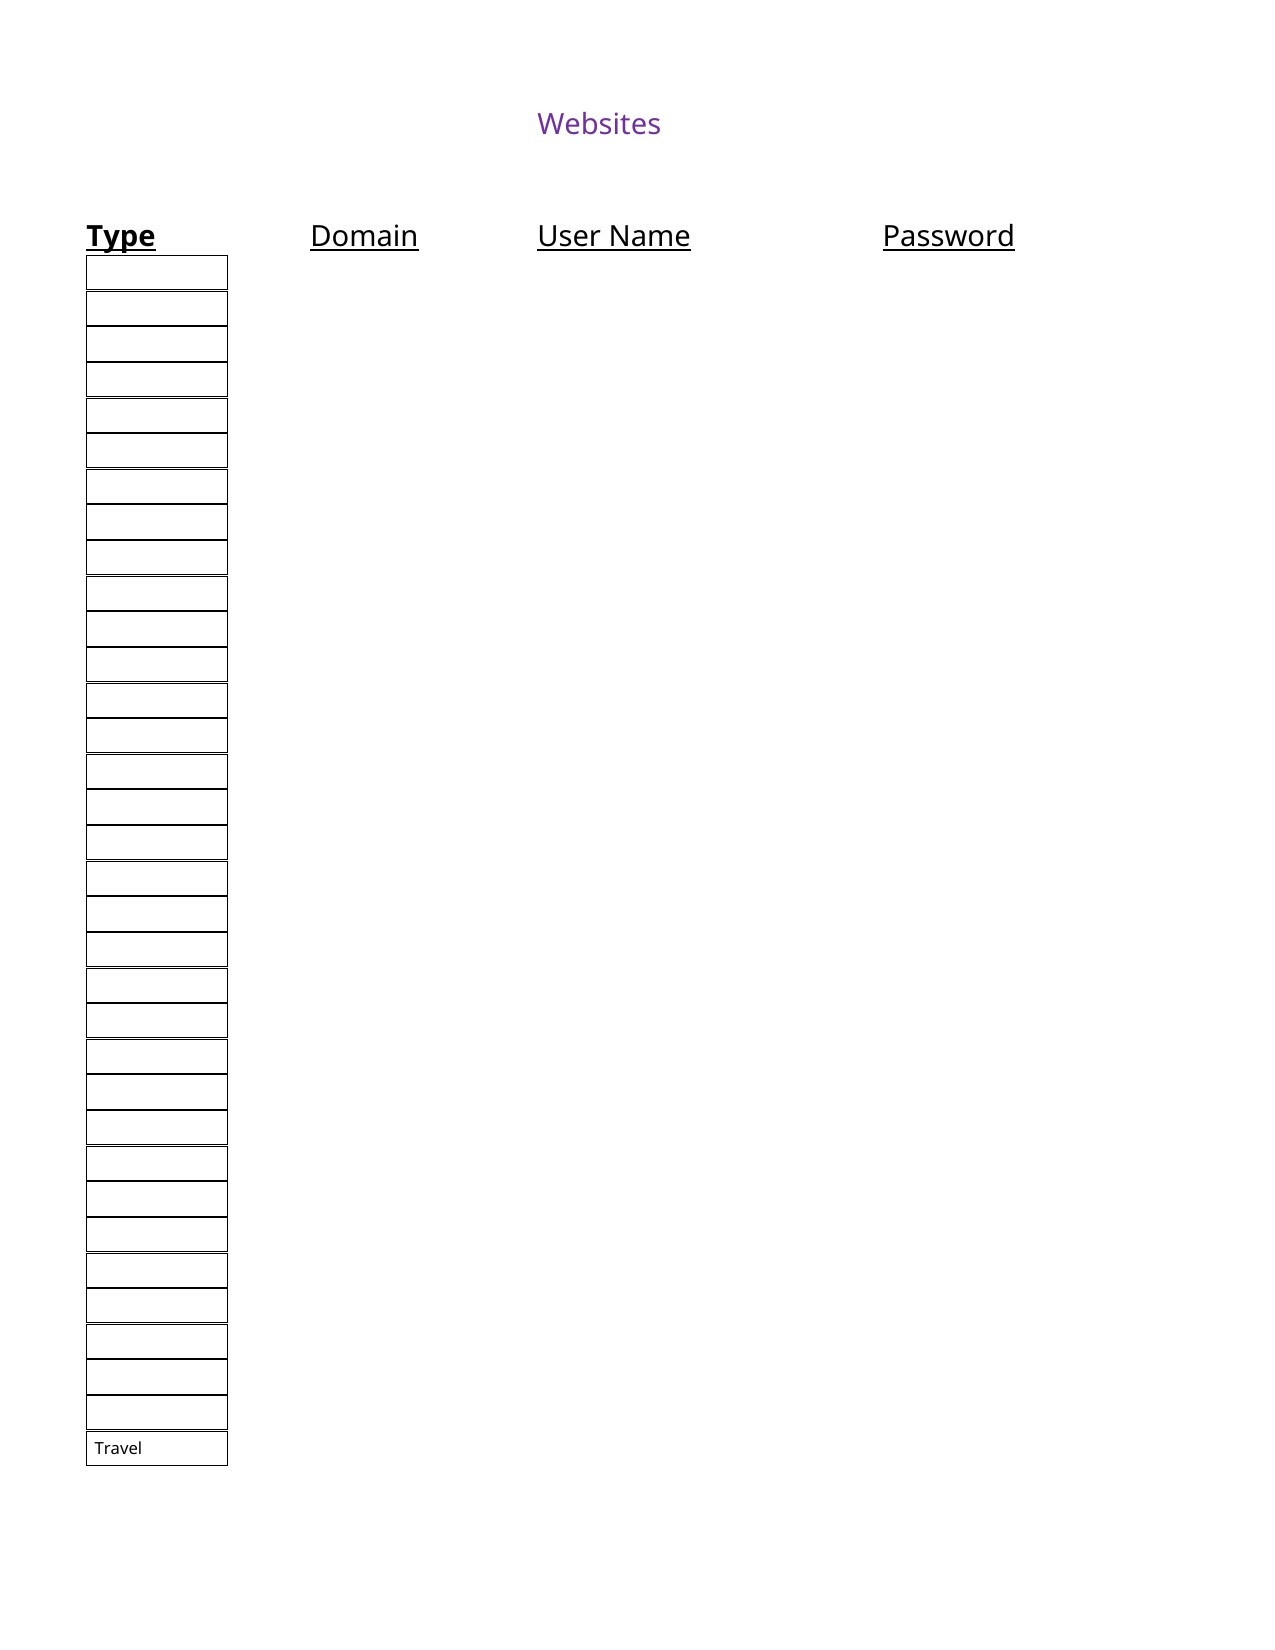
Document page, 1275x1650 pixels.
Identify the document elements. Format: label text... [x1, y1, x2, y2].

table_cell [526, 469, 871, 504]
table_cell [871, 896, 1100, 932]
table_cell [871, 1253, 1100, 1288]
table_cell [203, 255, 526, 291]
table_cell [228, 1253, 526, 1288]
table_cell [75, 647, 203, 683]
table_cell [203, 1110, 526, 1146]
table_cell [526, 433, 871, 469]
table_cell [871, 1110, 1100, 1146]
table_cell [75, 103, 203, 216]
table_cell [75, 790, 86, 825]
table_cell [75, 896, 86, 932]
table_cell [75, 540, 203, 576]
table_cell [75, 291, 86, 326]
table_cell [871, 1217, 1100, 1253]
table_cell [871, 505, 1100, 540]
table_cell [526, 932, 871, 968]
table_cell [871, 576, 1100, 611]
table_cell [526, 1395, 871, 1431]
table_cell [203, 825, 526, 861]
table_cell [203, 540, 526, 576]
table_cell [526, 291, 871, 326]
table_cell [75, 611, 86, 647]
table_cell [75, 469, 86, 504]
table_cell [871, 398, 1100, 433]
table_cell [526, 576, 871, 611]
table_cell [526, 505, 871, 540]
table_cell [871, 683, 1100, 718]
table_cell [871, 469, 1100, 504]
table_cell [75, 1288, 203, 1324]
table_cell [228, 611, 526, 647]
table_cell [871, 103, 1100, 216]
table_cell [871, 1181, 1100, 1217]
table_cell [526, 540, 871, 576]
table_cell [203, 932, 526, 968]
table_cell [526, 790, 871, 825]
table_cell [228, 398, 526, 433]
table_cell [871, 647, 1100, 683]
table_cell [228, 1360, 526, 1395]
table_cell [75, 1217, 203, 1253]
table_cell [75, 1431, 86, 1466]
table_cell [871, 433, 1100, 469]
table_cell [526, 1146, 871, 1181]
table_cell [526, 896, 871, 932]
table_cell [228, 861, 526, 896]
table_cell [526, 1039, 871, 1074]
table_cell [75, 968, 86, 1003]
table_cell [526, 611, 871, 647]
table_cell [203, 433, 526, 469]
table_cell [871, 861, 1100, 896]
table_cell Password [871, 216, 1100, 255]
table_cell [526, 1075, 871, 1110]
table_cell [75, 1003, 203, 1039]
table_cell [228, 326, 526, 362]
table_cell Type [75, 216, 203, 255]
table_cell [75, 1324, 86, 1359]
table_cell [228, 896, 526, 932]
table_cell [871, 326, 1100, 362]
table_cell [75, 1253, 86, 1288]
table_cell [228, 1181, 526, 1217]
table_cell [228, 754, 526, 789]
table_cell [203, 718, 526, 754]
table_cell [203, 362, 526, 398]
table_cell [871, 1075, 1100, 1110]
table_cell [526, 647, 871, 683]
table_cell [871, 362, 1100, 398]
table_cell [526, 1181, 871, 1217]
table_cell [871, 754, 1100, 789]
table_cell [75, 433, 203, 469]
table_cell [75, 1395, 203, 1431]
table_cell [75, 1360, 86, 1395]
table_cell [75, 825, 203, 861]
table_cell [526, 1253, 871, 1288]
table_cell [203, 647, 526, 683]
table_cell [871, 718, 1100, 754]
table_cell [203, 1003, 526, 1039]
table_cell [526, 1431, 871, 1466]
table_cell [526, 683, 871, 718]
table_cell [871, 1395, 1100, 1431]
table_cell [228, 1431, 526, 1466]
table_cell Websites [526, 103, 871, 216]
table_cell [526, 754, 871, 789]
table_cell [871, 1324, 1100, 1359]
table_cell [526, 1360, 871, 1395]
table_cell User Name [526, 216, 871, 255]
table_cell [228, 683, 526, 718]
table_cell [871, 1146, 1100, 1181]
table_cell [75, 683, 86, 718]
table_cell [871, 932, 1100, 968]
table_cell [75, 576, 86, 611]
table_cell [526, 1324, 871, 1359]
table_cell [228, 1039, 526, 1074]
table_cell [228, 790, 526, 825]
table_cell [526, 1003, 871, 1039]
table_cell [228, 291, 526, 326]
table_cell [871, 1431, 1100, 1466]
table_cell [871, 540, 1100, 576]
table_cell [871, 611, 1100, 647]
table_cell [526, 362, 871, 398]
table_cell [75, 1146, 86, 1181]
table_cell [871, 1003, 1100, 1039]
table_cell [228, 469, 526, 504]
table_cell [871, 1360, 1100, 1395]
table_cell [526, 1288, 871, 1324]
table_cell Domain [203, 216, 526, 255]
table_cell [526, 1110, 871, 1146]
table_cell [526, 326, 871, 362]
table_cell [871, 825, 1100, 861]
table_cell [203, 1217, 526, 1253]
table_cell [75, 754, 86, 789]
table_cell [75, 398, 86, 433]
table_cell [203, 1288, 526, 1324]
table_cell [75, 1039, 86, 1074]
table_cell [203, 103, 526, 216]
table_cell [526, 718, 871, 754]
table_cell [75, 932, 203, 968]
table_cell [203, 1395, 526, 1431]
table_cell [75, 326, 86, 362]
table_cell [526, 968, 871, 1003]
table_cell [526, 1217, 871, 1253]
table_cell [526, 255, 871, 291]
table_cell [75, 1181, 86, 1217]
table_cell [75, 362, 203, 398]
table_cell [871, 255, 1100, 291]
table_cell [75, 718, 203, 754]
table_cell [228, 576, 526, 611]
table_cell [75, 861, 86, 896]
table_cell [75, 1075, 86, 1110]
table_cell [526, 825, 871, 861]
table_cell [871, 790, 1100, 825]
table_cell [228, 1075, 526, 1110]
table_cell [228, 1324, 526, 1359]
table_cell [228, 505, 526, 540]
table_cell [871, 968, 1100, 1003]
table_cell [871, 1288, 1100, 1324]
table_cell [871, 291, 1100, 326]
table_cell [228, 1146, 526, 1181]
table_cell [526, 861, 871, 896]
table_cell [75, 255, 203, 291]
table_cell [526, 398, 871, 433]
table_cell [871, 1039, 1100, 1074]
table_cell [75, 1110, 203, 1146]
table_cell [228, 968, 526, 1003]
table_cell [75, 505, 86, 540]
